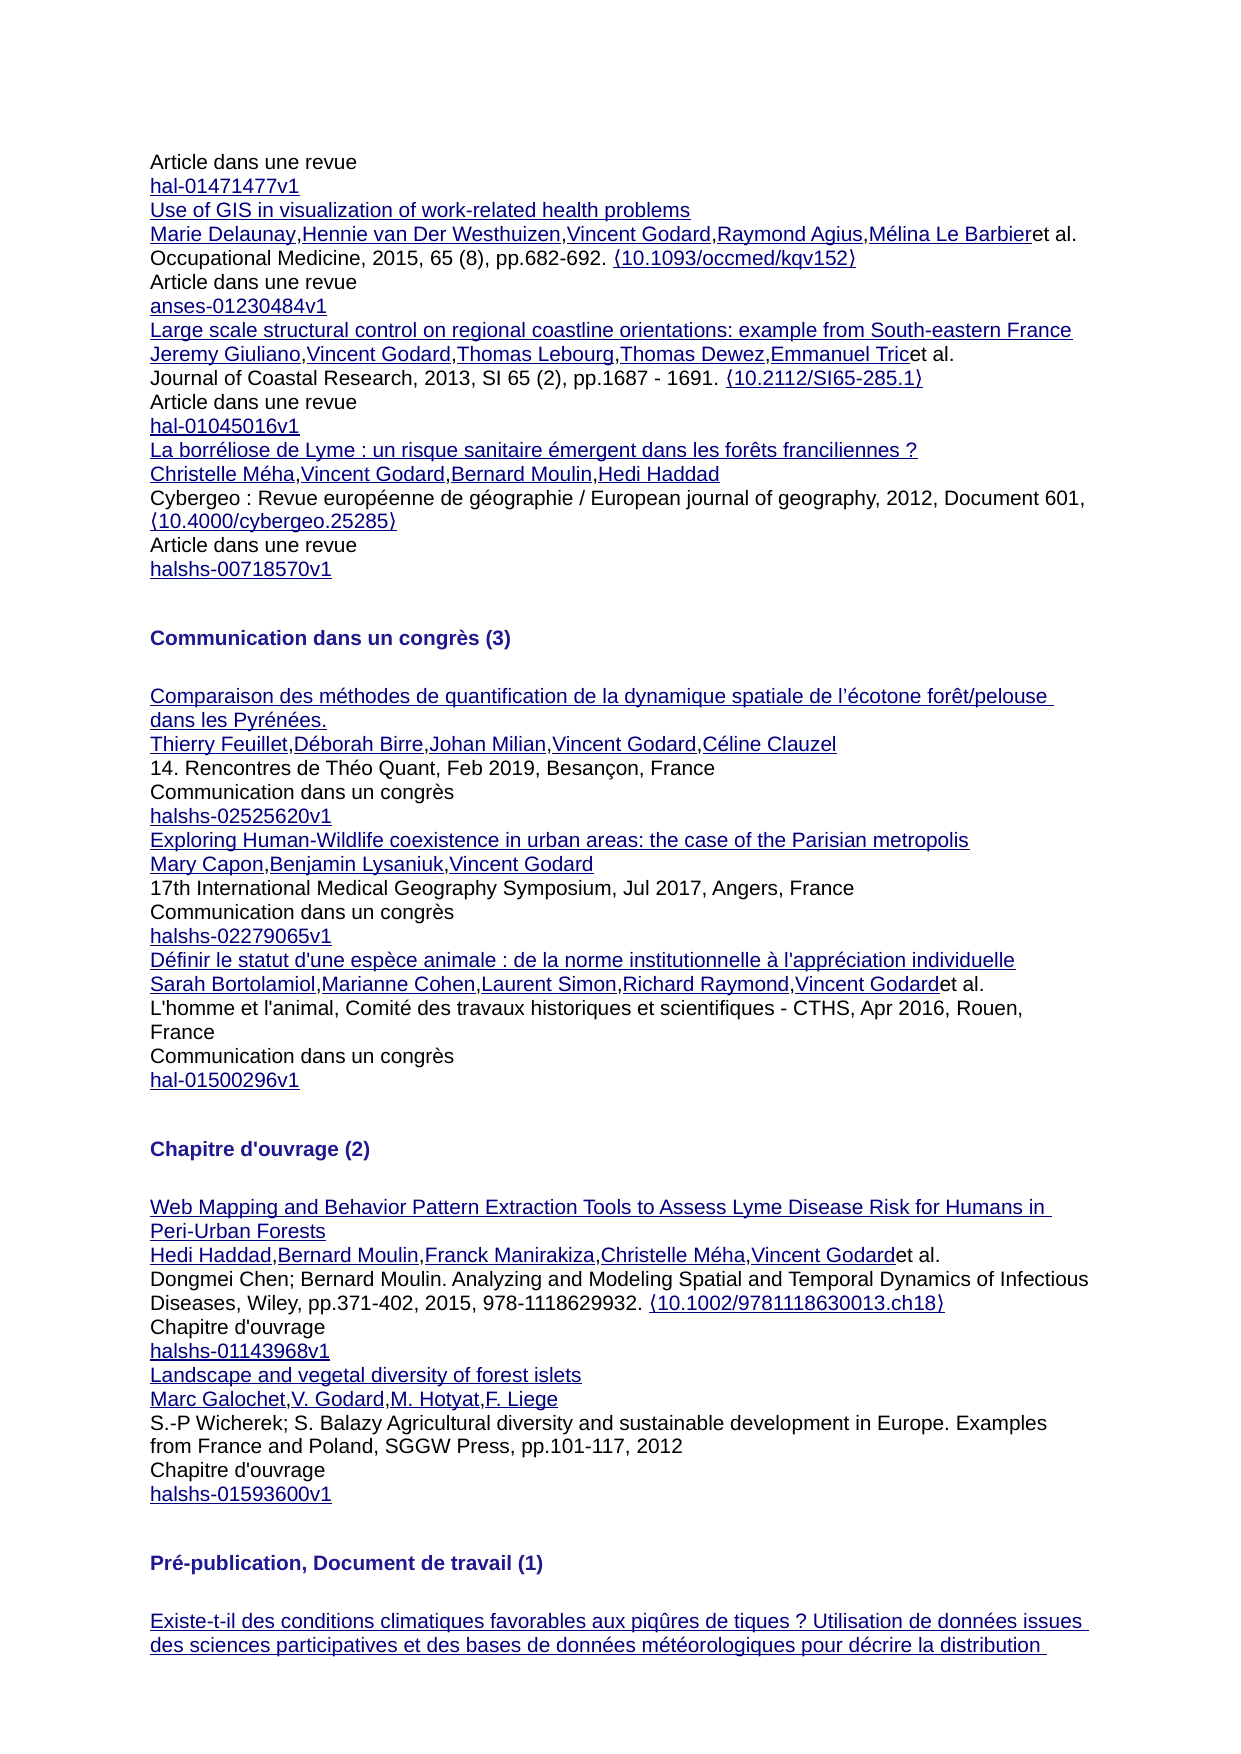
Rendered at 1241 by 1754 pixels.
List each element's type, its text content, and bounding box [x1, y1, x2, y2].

table_cell Définir le statut d'une espèce animale : de la norme institutionnelle à l'appréciation individuelle Sarah Bortolamiol,Marianne Cohen,Laurent Simon,Richard Raymond,Vincent Godardet al. L'homme et l'animal, Comité des travaux historiques et scientifiques - CTHS, Apr 2016, Rouen, France Communication dans un congrès hal-01500296v1 [150, 948, 1090, 1092]
table_cell Use of GIS in visualization of work-related health problems Marie Delaunay,Hennie van Der Westhuizen,Vincent Godard,Raymond Agius,Mélina Le Barbieret al. Occupational Medicine, 2015, 65 (8), pp.682-692. ⟨10.1093/occmed/kqv152⟩ Article dans une revue anses-01230484v1 [150, 198, 1090, 318]
table_header Existe-t-il des conditions climatiques favorables aux piqûres de tiques ? Utilisation de données issues des sciences participatives et des bases de données météorologiques pour décrire la distribution [150, 1609, 1090, 1657]
table_header Comparaison des méthodes de quantification de la dynamique spatiale de l’écotone forêt/pelouse dans les Pyrénées. Thierry Feuillet,Déborah Birre,Johan Milian,Vincent Godard,Céline Clauzel 14. Rencontres de Théo Quant, Feb 2019, Besançon, France Communication dans un congrès halshs-02525620v1 [150, 684, 1090, 828]
subtitle Communication dans un congrès (3) [150, 626, 1090, 650]
table_cell Article dans une revue hal-01471477v1 [150, 150, 1090, 198]
table_header Web Mapping and Behavior Pattern Extraction Tools to Assess Lyme Disease Risk for Humans in Peri-Urban Forests Hedi Haddad,Bernard Moulin,Franck Manirakiza,Christelle Méha,Vincent Godardet al. Dongmei Chen; Bernard Moulin. Analyzing and Modeling Spatial and Temporal Dynamics of Infectious Diseases, Wiley, pp.371-402, 2015, 978-1118629932. ⟨10.1002/9781118630013.ch18⟩ Chapitre d'ouvrage halshs-01143968v1 [150, 1195, 1090, 1362]
subtitle Chapitre d'ouvrage (2) [150, 1136, 1090, 1160]
table_cell Exploring Human-Wildlife coexistence in urban areas: the case of the Parisian metropolis Mary Capon,Benjamin Lysaniuk,Vincent Godard 17th International Medical Geography Symposium, Jul 2017, Angers, France Communication dans un congrès halshs-02279065v1 [150, 828, 1090, 948]
table_cell La borréliose de Lyme : un risque sanitaire émergent dans les forêts franciliennes ? Christelle Méha,Vincent Godard,Bernard Moulin,Hedi Haddad Cybergeo : Revue européenne de géographie / European journal of geography, 2012, Document 601, ⟨10.4000/cybergeo.25285⟩ Article dans une revue halshs-00718570v1 [150, 438, 1090, 581]
table_cell Landscape and vegetal diversity of forest islets Marc Galochet,V. Godard,M. Hotyat,F. Liege S.-P Wicherek; S. Balazy Agricultural diversity and sustainable development in Europe. Examples from France and Poland, SGGW Press, pp.101-117, 2012 Chapitre d'ouvrage halshs-01593600v1 [150, 1363, 1090, 1506]
table_cell Large scale structural control on regional coastline orientations: example from South-eastern France Jeremy Giuliano,Vincent Godard,Thomas Lebourg,Thomas Dewez,Emmanuel Tricet al. Journal of Coastal Research, 2013, SI 65 (2), pp.1687 - 1691. ⟨10.2112/SI65-285.1⟩ Article dans une revue hal-01045016v1 [150, 318, 1090, 437]
subtitle Pré-publication, Document de travail (1) [150, 1551, 1090, 1575]
